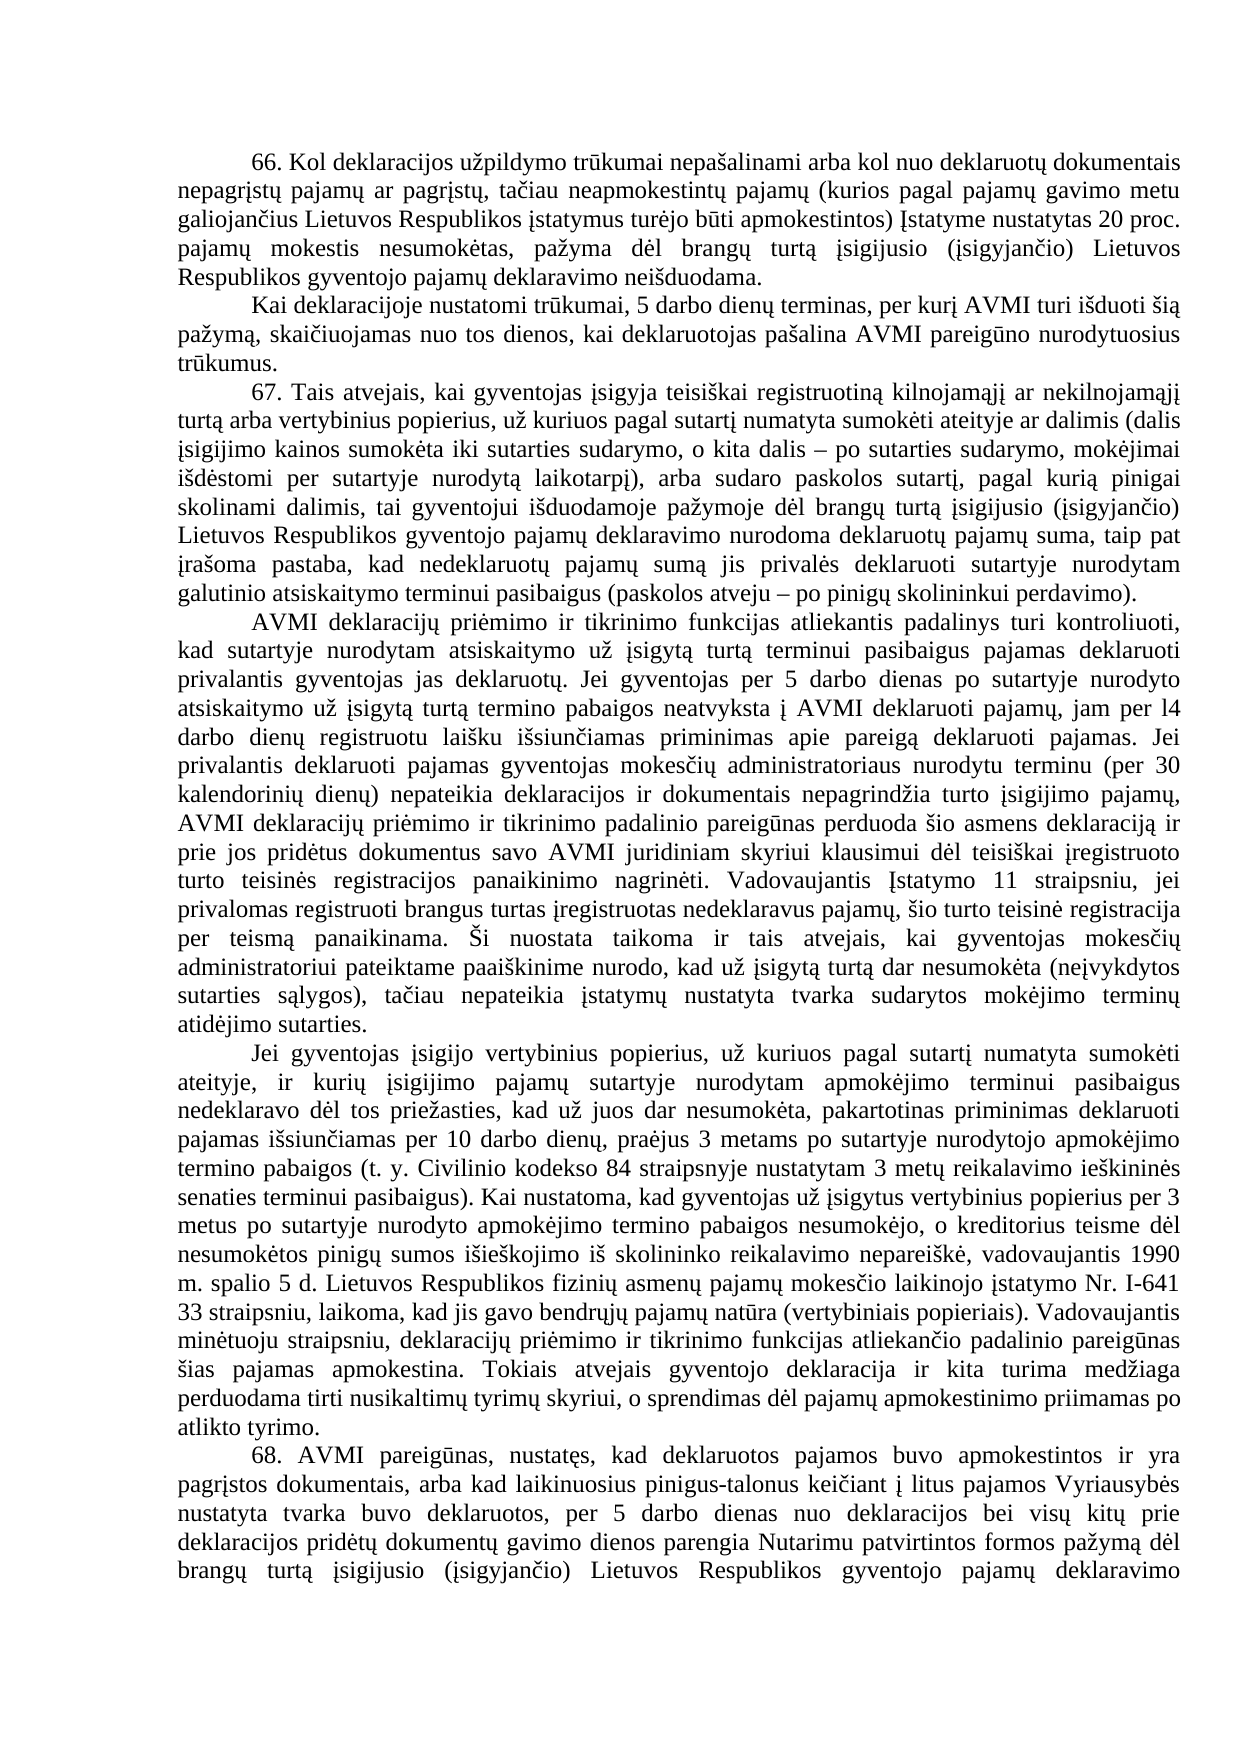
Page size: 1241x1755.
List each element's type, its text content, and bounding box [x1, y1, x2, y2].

text 67. Tais atvejais, kai gyventojas įsigyja teisiškai registruotiną kilnojamąjį ar nekilnojamąjį turtą arba vertybinius popierius, už kuriuos pagal sutartį numatyta sumokėti ateityje ar dalimis (dalis įsigijimo kainos sumokėta iki sutarties sudarymo, o kita dalis – po sutarties sudarymo, mokėjimai išdėstomi per sutartyje nurodytą laikotarpį), arba sudaro paskolos sutartį, pagal kurią pinigai skolinami dalimis, tai gyventojui išduodamoje pažymoje dėl brangų turtą įsigijusio (įsigyjančio) Lietuvos Respublikos gyventojo pajamų deklaravimo nurodoma deklaruotų pajamų suma, taip pat įrašoma pastaba, kad nedeklaruotų pajamų sumą jis privalės deklaruoti sutartyje nurodytam galutinio atsiskaitymo terminui pasibaigus (paskolos atveju – po pinigų skolininkui perdavimo). [177, 377, 1181, 607]
text 68. AVMI pareigūnas, nustatęs, kad deklaruotos pajamos buvo apmokestintos ir yra pagrįstos dokumentais, arba kad laikinuosius pinigus-talonus keičiant į litus pajamos Vyriausybės nustatyta tvarka buvo deklaruotos, per 5 darbo dienas nuo deklaracijos bei visų kitų prie deklaracijos pridėtų dokumentų gavimo dienos parengia Nutarimu patvirtintos formos pažymą dėl brangų turtą įsigijusio (įsigyjančio) Lietuvos Respublikos gyventojo pajamų deklaravimo [177, 1441, 1181, 1584]
text AVMI deklaracijų priėmimo ir tikrinimo funkcijas atliekantis padalinys turi kontroliuoti, kad sutartyje nurodytam atsiskaitymo už įsigytą turtą terminui pasibaigus pajamas deklaruoti privalantis gyventojas jas deklaruotų. Jei gyventojas per 5 darbo dienas po sutartyje nurodyto atsiskaitymo už įsigytą turtą termino pabaigos neatvyksta į AVMI deklaruoti pajamų, jam per l4 darbo dienų registruotu laišku išsiunčiamas priminimas apie pareigą deklaruoti pajamas. Jei privalantis deklaruoti pajamas gyventojas mokesčių administratoriaus nurodytu terminu (per 30 kalendorinių dienų) nepateikia deklaracijos ir dokumentais nepagrindžia turto įsigijimo pajamų, AVMI deklaracijų priėmimo ir tikrinimo padalinio pareigūnas perduoda šio asmens deklaraciją ir prie jos pridėtus dokumentus savo AVMI juridiniam skyriui klausimui dėl teisiškai įregistruoto turto teisinės registracijos panaikinimo nagrinėti. Vadovaujantis Įstatymo 11 straipsniu, jei privalomas registruoti brangus turtas įregistruotas nedeklaravus pajamų, šio turto teisinė registracija per teismą panaikinama. Ši nuostata taikoma ir tais atvejais, kai gyventojas mokesčių administratoriui pateiktame paaiškinime nurodo, kad už įsigytą turtą dar nesumokėta (neįvykdytos sutarties sąlygos), tačiau nepateikia įstatymų nustatyta tvarka sudarytos mokėjimo terminų atidėjimo sutarties. [177, 607, 1181, 1038]
text Jei gyventojas įsigijo vertybinius popierius, už kuriuos pagal sutartį numatyta sumokėti ateityje, ir kurių įsigijimo pajamų sutartyje nurodytam apmokėjimo terminui pasibaigus nedeklaravo dėl tos priežasties, kad už juos dar nesumokėta, pakartotinas priminimas deklaruoti pajamas išsiunčiamas per 10 darbo dienų, praėjus 3 metams po sutartyje nurodytojo apmokėjimo termino pabaigos (t. y. Civilinio kodekso 84 straipsnyje nustatytam 3 metų reikalavimo ieškininės senaties terminui pasibaigus). Kai nustatoma, kad gyventojas už įsigytus vertybinius popierius per 3 metus po sutartyje nurodyto apmokėjimo termino pabaigos nesumokėjo, o kreditorius teisme dėl nesumokėtos pinigų sumos išieškojimo iš skolininko reikalavimo nepareiškė, vadovaujantis 1990 m. spalio 5 d. Lietuvos Respublikos fizinių asmenų pajamų mokesčio laikinojo įstatymo Nr. I-641 33 straipsniu, laikoma, kad jis gavo bendrųjų pajamų natūra (vertybiniais popieriais). Vadovaujantis minėtuoju straipsniu, deklaracijų priėmimo ir tikrinimo funkcijas atliekančio padalinio pareigūnas šias pajamas apmokestina. Tokiais atvejais gyventojo deklaracija ir kita turima medžiaga perduodama tirti nusikaltimų tyrimų skyriui, o sprendimas dėl pajamų apmokestinimo priimamas po atlikto tyrimo. [177, 1038, 1181, 1441]
text Kai deklaracijoje nustatomi trūkumai, 5 darbo dienų terminas, per kurį AVMI turi išduoti šią pažymą, skaičiuojamas nuo tos dienos, kai deklaruotojas pašalina AVMI pareigūno nurodytuosius trūkumus. [177, 291, 1181, 377]
text 66. Kol deklaracijos užpildymo trūkumai nepašalinami arba kol nuo deklaruotų dokumentais nepagrįstų pajamų ar pagrįstų, tačiau neapmokestintų pajamų (kurios pagal pajamų gavimo metu galiojančius Lietuvos Respublikos įstatymus turėjo būti apmokestintos) Įstatyme nustatytas 20 proc. pajamų mokestis nesumokėtas, pažyma dėl brangų turtą įsigijusio (įsigyjančio) Lietuvos Respublikos gyventojo pajamų deklaravimo neišduodama. [177, 147, 1181, 291]
